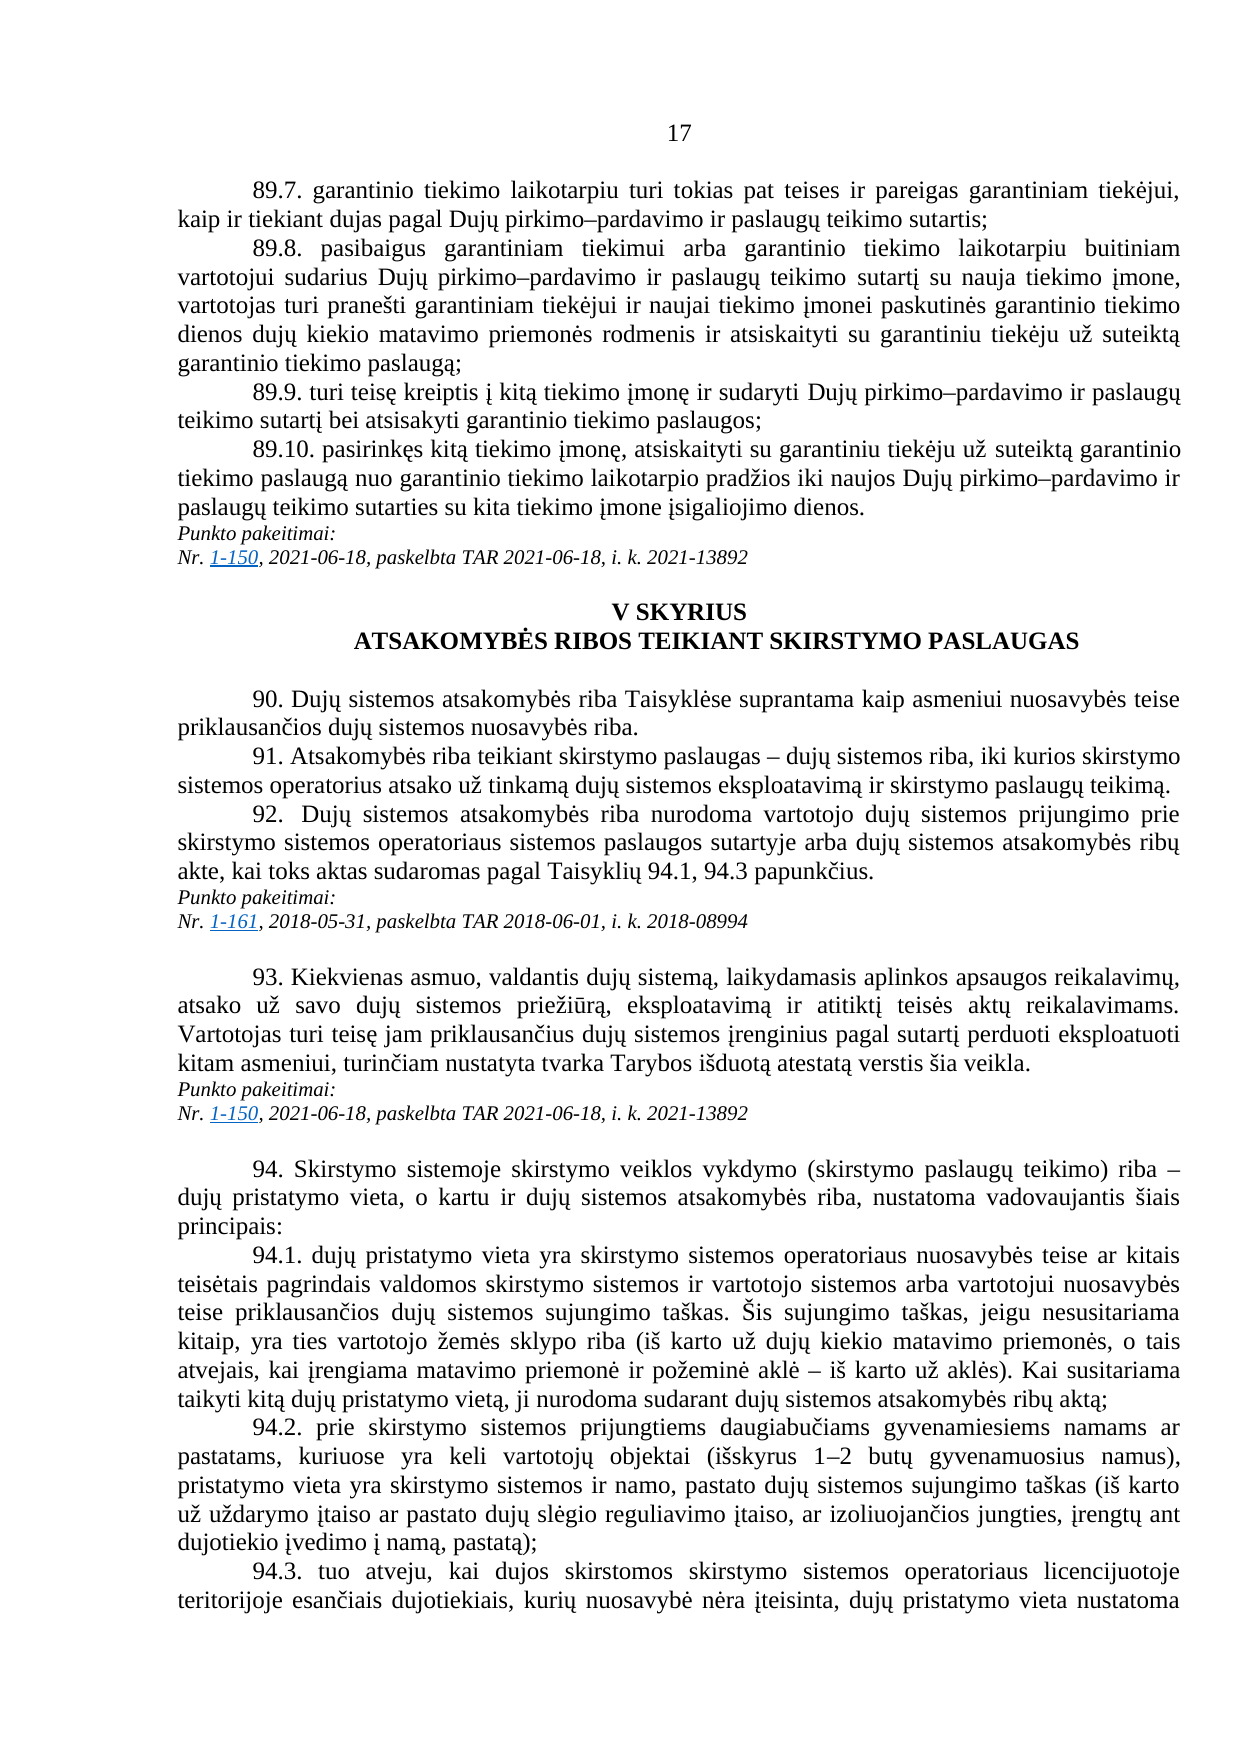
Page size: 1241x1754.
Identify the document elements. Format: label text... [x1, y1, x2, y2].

text Punkto pakeitimai: [177, 521, 1181, 545]
text 93. Kiekvienas asmuo, valdantis dujų sistemą, laikydamasis aplinkos apsaugos reikalavimų, atsako už savo dujų sistemos priežiūrą, eksploatavimą ir atitiktį teisės aktų reikalavimams. Vartotojas turi teisę jam priklausančius dujų sistemos įrenginius pagal sutartį perduoti eksploatuoti kitam asmeniui, turinčiam nustatyta tvarka Tarybos išduotą atestatą verstis šia veikla. [177, 962, 1181, 1077]
text 91. Atsakomybės riba teikiant skirstymo paslaugas – dujų sistemos riba, iki kurios skirstymo sistemos operatorius atsako už tinkamą dujų sistemos eksploatavimą ir skirstymo paslaugų teikimą. [177, 741, 1181, 799]
text 94.1. dujų pristatymo vieta yra skirstymo sistemos operatoriaus nuosavybės teise ar kitais teisėtais pagrindais valdomos skirstymo sistemos ir vartotojo sistemos arba vartotojui nuosavybės teise priklausančios dujų sistemos sujungimo taškas. Šis sujungimo taškas, jeigu nesusitariama kitaip, yra ties vartotojo žemės sklypo riba (iš karto už dujų kiekio matavimo priemonės, o tais atvejais, kai įrengiama matavimo priemonė ir požeminė aklė – iš karto už aklės). Kai susitariama taikyti kitą dujų pristatymo vietą, ji nurodoma sudarant dujų sistemos atsakomybės ribų aktą; [177, 1240, 1181, 1412]
text V SKYRIUS [177, 597, 1181, 626]
text 94. Skirstymo sistemoje skirstymo veiklos vykdymo (skirstymo paslaugų teikimo) riba – dujų pristatymo vieta, o kartu ir dujų sistemos atsakomybės riba, nustatoma vadovaujantis šiais principais: [177, 1154, 1181, 1240]
text Nr. 1-161, 2018-05-31, paskelbta TAR 2018-06-01, i. k. 2018-08994 [177, 909, 1181, 933]
text 89.10. pasirinkęs kitą tiekimo įmonę, atsiskaityti su garantiniu tiekėju už suteiktą garantinio tiekimo paslaugą nuo garantinio tiekimo laikotarpio pradžios iki naujos Dujų pirkimo–pardavimo ir paslaugų teikimo sutarties su kita tiekimo įmone įsigaliojimo dienos. [177, 434, 1181, 521]
text ATSAKOMYBĖS RIBOS TEIKIANT SKIRSTYMO PASLAUGAS [177, 626, 1181, 655]
text 89.7. garantinio tiekimo laikotarpiu turi tokias pat teises ir pareigas garantiniam tiekėjui, kaip ir tiekiant dujas pagal Dujų pirkimo–pardavimo ir paslaugų teikimo sutartis; [177, 176, 1181, 233]
text 89.8. pasibaigus garantiniam tiekimui arba garantinio tiekimo laikotarpiu buitiniam vartotojui sudarius Dujų pirkimo–pardavimo ir paslaugų teikimo sutartį su nauja tiekimo įmone, vartotojas turi pranešti garantiniam tiekėjui ir naujai tiekimo įmonei paskutinės garantinio tiekimo dienos dujų kiekio matavimo priemonės rodmenis ir atsiskaityti su garantiniu tiekėju už suteiktą garantinio tiekimo paslaugą; [177, 233, 1181, 377]
text 94.3. tuo atveju, kai dujos skirstomos skirstymo sistemos operatoriaus licencijuotoje teritorijoje esančiais dujotiekiais, kurių nuosavybė nėra įteisinta, dujų pristatymo vieta nustatoma [177, 1556, 1181, 1614]
text 89.9. turi teisę kreiptis į kitą tiekimo įmonę ir sudaryti Dujų pirkimo–pardavimo ir paslaugų teikimo sutartį bei atsisakyti garantinio tiekimo paslaugos; [177, 377, 1181, 434]
text 92. Dujų sistemos atsakomybės riba nurodoma vartotojo dujų sistemos prijungimo prie skirstymo sistemos operatoriaus sistemos paslaugos sutartyje arba dujų sistemos atsakomybės ribų akte, kai toks aktas sudaromas pagal Taisyklių 94.1, 94.3 papunkčius. [177, 799, 1181, 885]
text Punkto pakeitimai: [177, 1077, 1181, 1101]
text Nr. 1-150, 2021-06-18, paskelbta TAR 2021-06-18, i. k. 2021-13892 [177, 1101, 1181, 1125]
text 90. Dujų sistemos atsakomybės riba Taisyklėse suprantama kaip asmeniui nuosavybės teise priklausančios dujų sistemos nuosavybės riba. [177, 684, 1181, 741]
text Punkto pakeitimai: [177, 885, 1181, 909]
text Nr. 1-150, 2021-06-18, paskelbta TAR 2021-06-18, i. k. 2021-13892 [177, 545, 1181, 569]
text 94.2. prie skirstymo sistemos prijungtiems daugiabučiams gyvenamiesiems namams ar pastatams, kuriuose yra keli vartotojų objektai (išskyrus 1–2 butų gyvenamuosius namus), pristatymo vieta yra skirstymo sistemos ir namo, pastato dujų sistemos sujungimo taškas (iš karto už uždarymo įtaiso ar pastato dujų slėgio reguliavimo įtaiso, ar izoliuojančios jungties, įrengtų ant dujotiekio įvedimo į namą, pastatą); [177, 1412, 1181, 1556]
